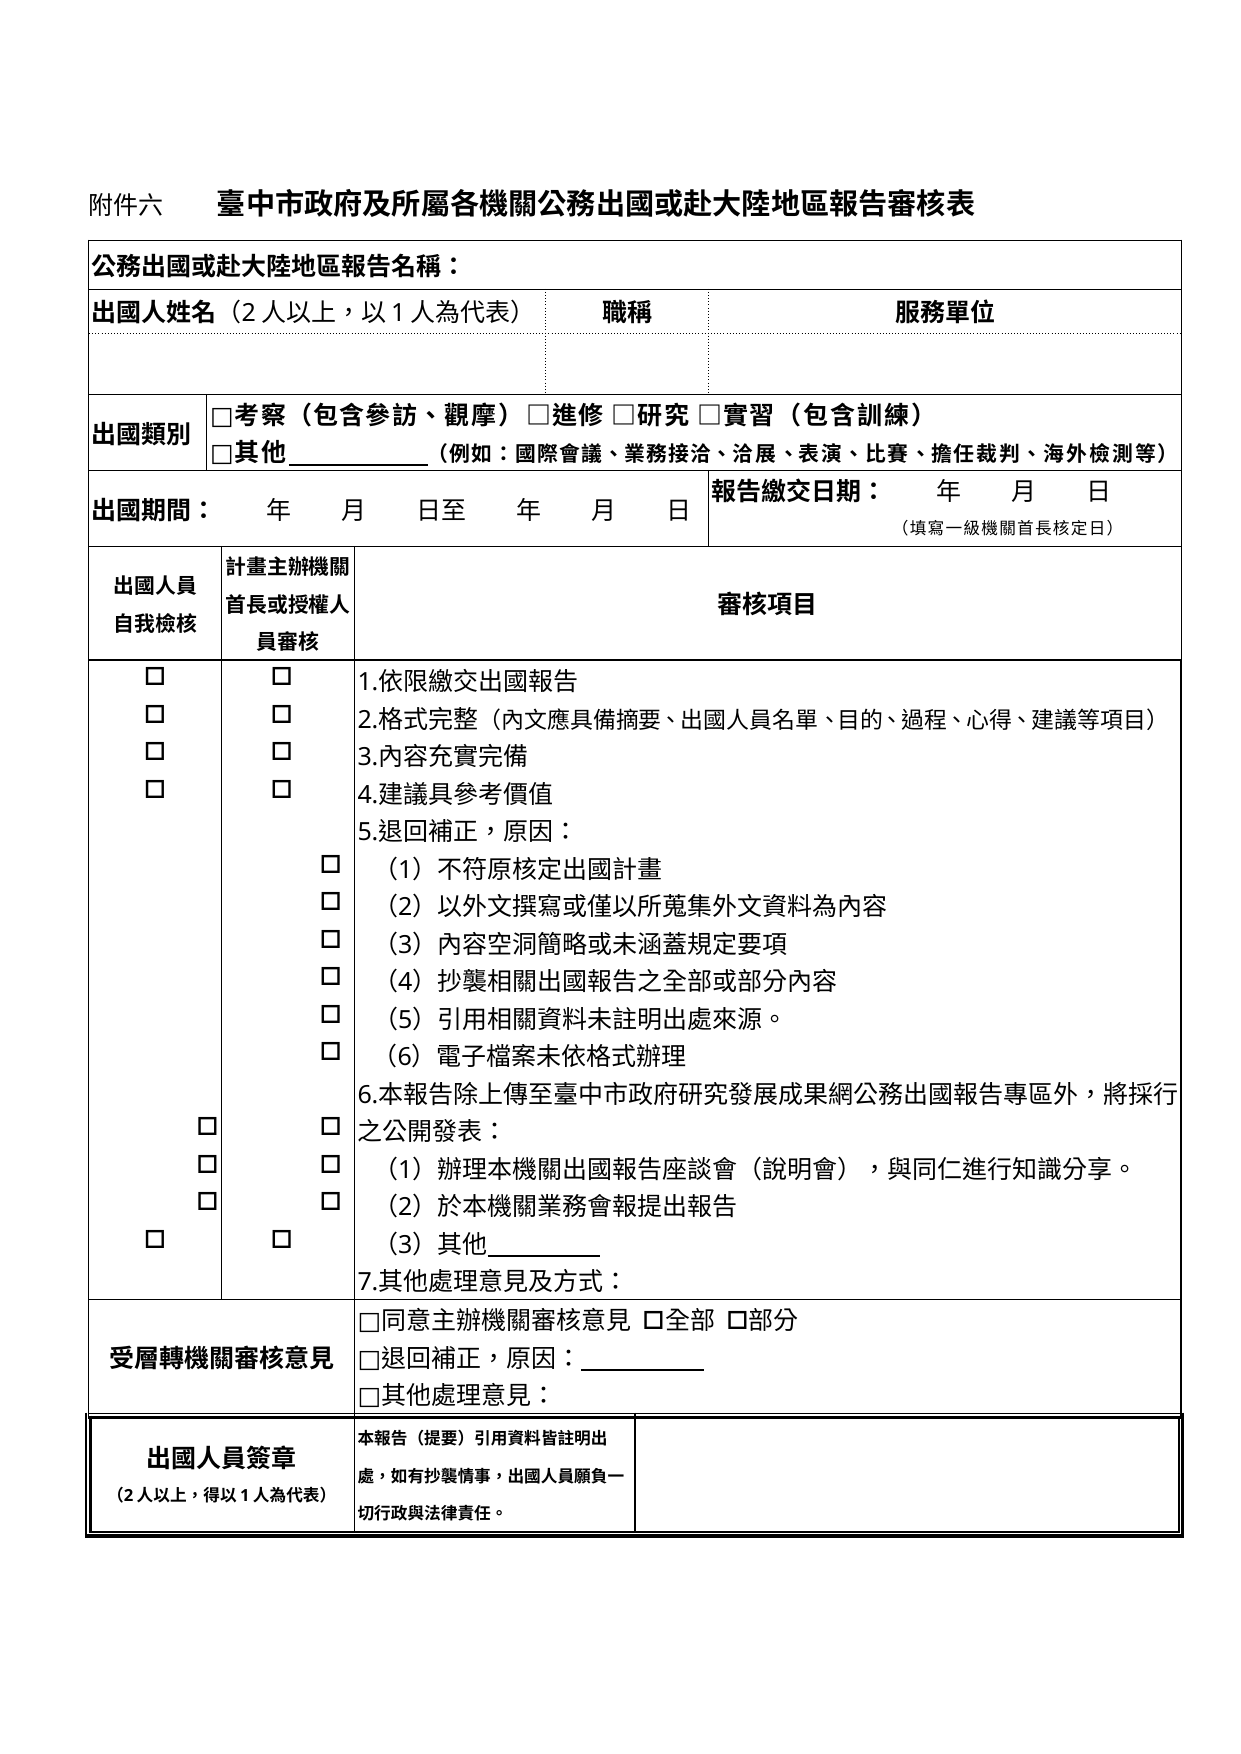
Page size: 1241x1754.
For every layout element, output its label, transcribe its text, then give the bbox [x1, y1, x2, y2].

table_cell         [89, 661, 221, 1298]
table_cell [708, 333, 1181, 394]
table_cell 出國人員 自我檢核 [89, 547, 221, 659]
table_cell 計畫主辦機關首長或授權人員審核 [222, 547, 354, 659]
table_cell 職稱 [546, 290, 708, 332]
table_cell 出國人姓名（2人以上，以1人為代表） [89, 290, 546, 332]
table_cell [636, 1419, 1178, 1531]
table_header 公務出國或赴大陸地區報告名稱： [89, 241, 1181, 289]
table_cell               [222, 661, 354, 1298]
table_cell 出國類別 [89, 395, 206, 470]
text 附件六 臺中市政府及所屬各機關公務出國或赴大陸地區報告審核表 [89, 164, 1152, 239]
table_cell 出國期間： 年 月 日至 年 月 日 [89, 471, 708, 546]
table_cell 報告繳交日期： 年 月 日 （填寫一級機關首長核定日） [709, 471, 1181, 546]
table_cell □考察（包含參訪、觀摩）□進修 □研究 □實習（包含訓練） □其他 （例如：國際會議、業務接洽、洽展、表演、比賽、擔任裁判、海外檢測等） [207, 395, 1181, 470]
table_cell [546, 333, 708, 394]
table_cell 受層轉機關審核意見 [89, 1300, 354, 1412]
table_cell 服務單位 [708, 290, 1181, 332]
table_cell □同意主辦機關審核意見 全部 部分 □退回補正，原因： □其他處理意見： [355, 1300, 1180, 1412]
table_cell 審核項目 [355, 547, 1181, 659]
table_cell 1.依限繳交出國報告 2.格式完整（內文應具備摘要、出國人員名單、目的、過程、心得、建議等項目） 3.內容充實完備 4.建議具參考價值 5.退回補正，原因： （1）不符原核定出國計畫 （2）以外文撰寫或僅以所蒐集外文資料為內容 （3）內容空洞簡略或未涵蓋規定要項 （4）抄襲相關出國報告之全部或部分內容 （5）引用相關資料未註明出處來源。 （6）電子檔案未依格式辦理 6.本報告除上傳至臺中市政府研究發展成果網公務出國報告專區外，將採行之公開發表： （1）辦理本機關出國報告座談會（說明會），與同仁進行知識分享。 （2）於本機關業務會報提出報告 （3）其他 7.其他處理意見及方式： [355, 661, 1180, 1298]
table_cell 出國人員簽章 （2人以上，得以1人為代表） [92, 1419, 354, 1531]
table_cell [89, 333, 546, 394]
table_cell 本報告（提要）引用資料皆註明出處，如有抄襲情事，出國人員願負一切行政與法律責任。 [355, 1419, 634, 1531]
